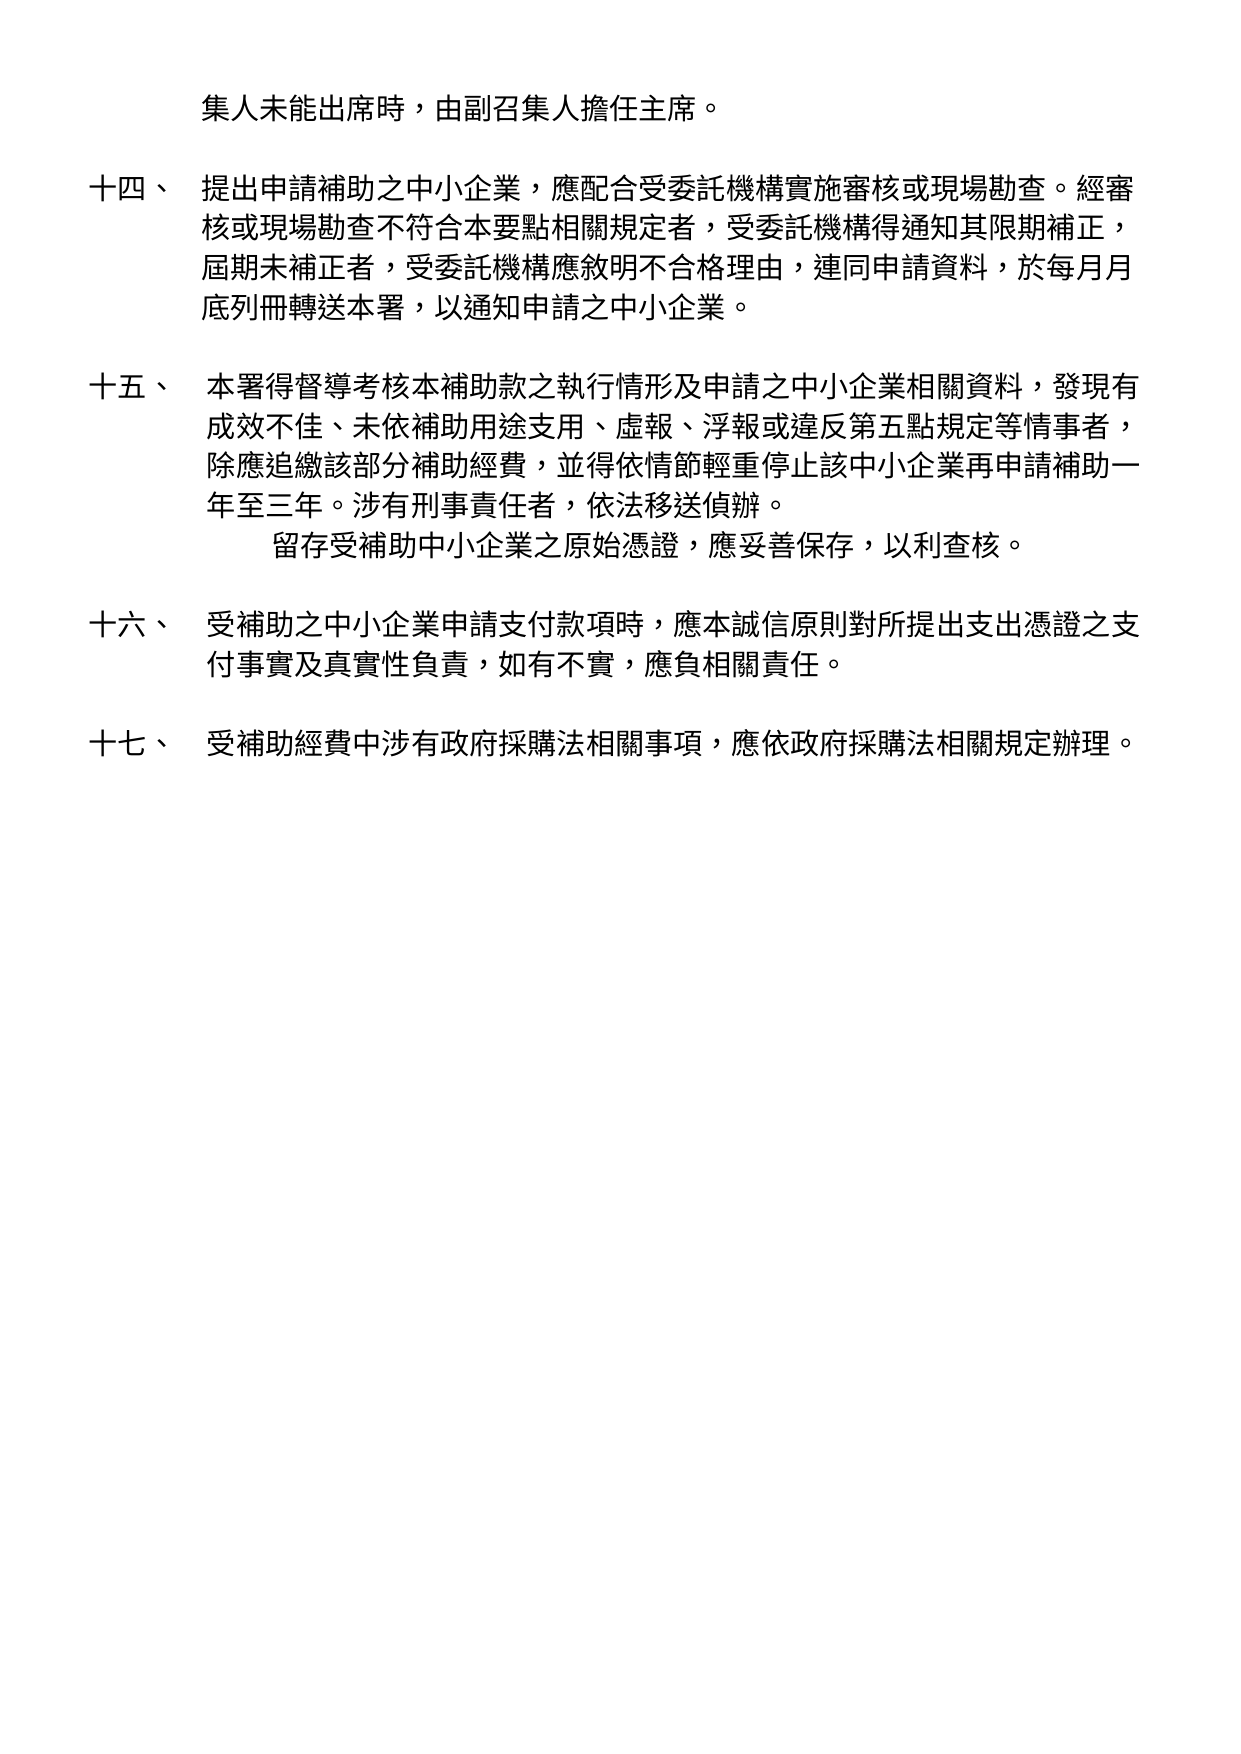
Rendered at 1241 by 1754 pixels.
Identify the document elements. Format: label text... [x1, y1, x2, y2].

text 留存受補助中小企業之原始憑證，應妥善保存，以利查核。 [201, 525, 1152, 565]
text 十七、 受補助經費中涉有政府採購法相關事項，應依政府採購法相關規定辦理。 [88, 723, 1152, 763]
text 十五、 本署得督導考核本補助款之執行情形及申請之中小企業相關資料，發現有成效不佳、未依補助用途支用、虛報、浮報或違反第五點規定等情事者，除應追繳該部分補助經費，並得依情節輕重停止該中小企業再申請補助一年至三年。涉有刑事責任者，依法移送偵辦。 [88, 366, 1152, 525]
text 集人未能出席時，由副召集人擔任主席。 [201, 88, 1152, 128]
text 十六、 受補助之中小企業申請支付款項時，應本誠信原則對所提出支出憑證之支付事實及真實性負責，如有不實，應負相關責任。 [88, 604, 1152, 684]
text 十四、 提出申請補助之中小企業，應配合受委託機構實施審核或現場勘查。經審核或現場勘查不符合本要點相關規定者，受委託機構得通知其限期補正，屆期未補正者，受委託機構應敘明不合格理由，連同申請資料，於每月月底列冊轉送本署，以通知申請之中小企業。 [88, 168, 1152, 327]
